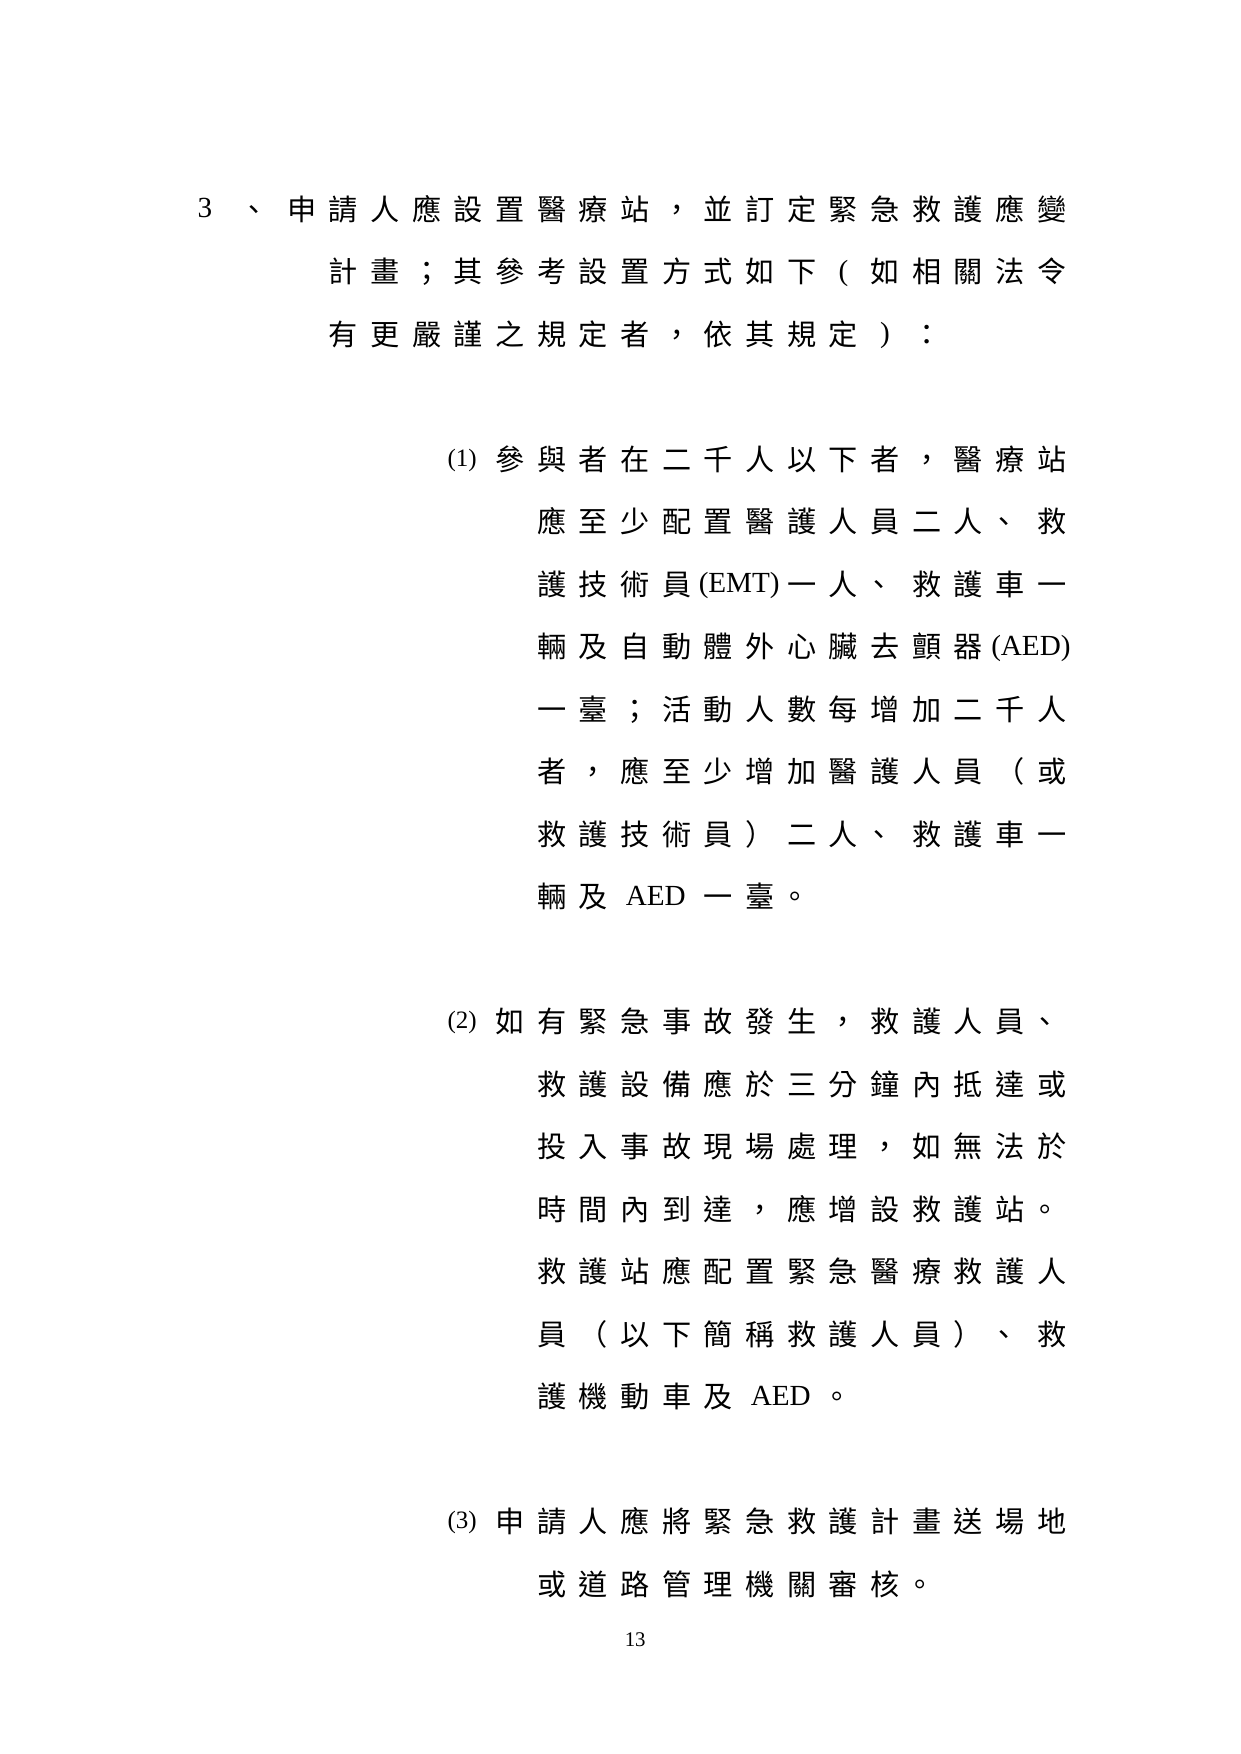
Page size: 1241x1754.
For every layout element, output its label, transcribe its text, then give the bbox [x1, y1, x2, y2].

list 參與者在二千人以下者，醫療站應至少配置醫護人員二人、救護技術員(EMT)一人、救護車一輛及自動體外心臟去顫器(AED)一臺；活動人數每增加二千人者，應至少增加醫護人員（或救護技術員）二人、救護車一輛及AED一臺。 [410, 416, 1072, 916]
list 申請人應設置醫療站，並訂定緊急救護應變計畫；其參考設置方式如下(如相關法令有更嚴謹之規定者，依其規定)： [197, 166, 1072, 353]
list 如有緊急事故發生，救護人員、救護設備應於三分鐘內抵達或投入事故現場處理，如無法於時間內到達，應增設救護站。救護站應配置緊急醫療救護人員（以下簡稱救護人員）、救護機動車及AED。 [410, 978, 1072, 1416]
list 申請人應將緊急救護計畫送場地或道路管理機關審核。 [410, 1478, 1072, 1603]
